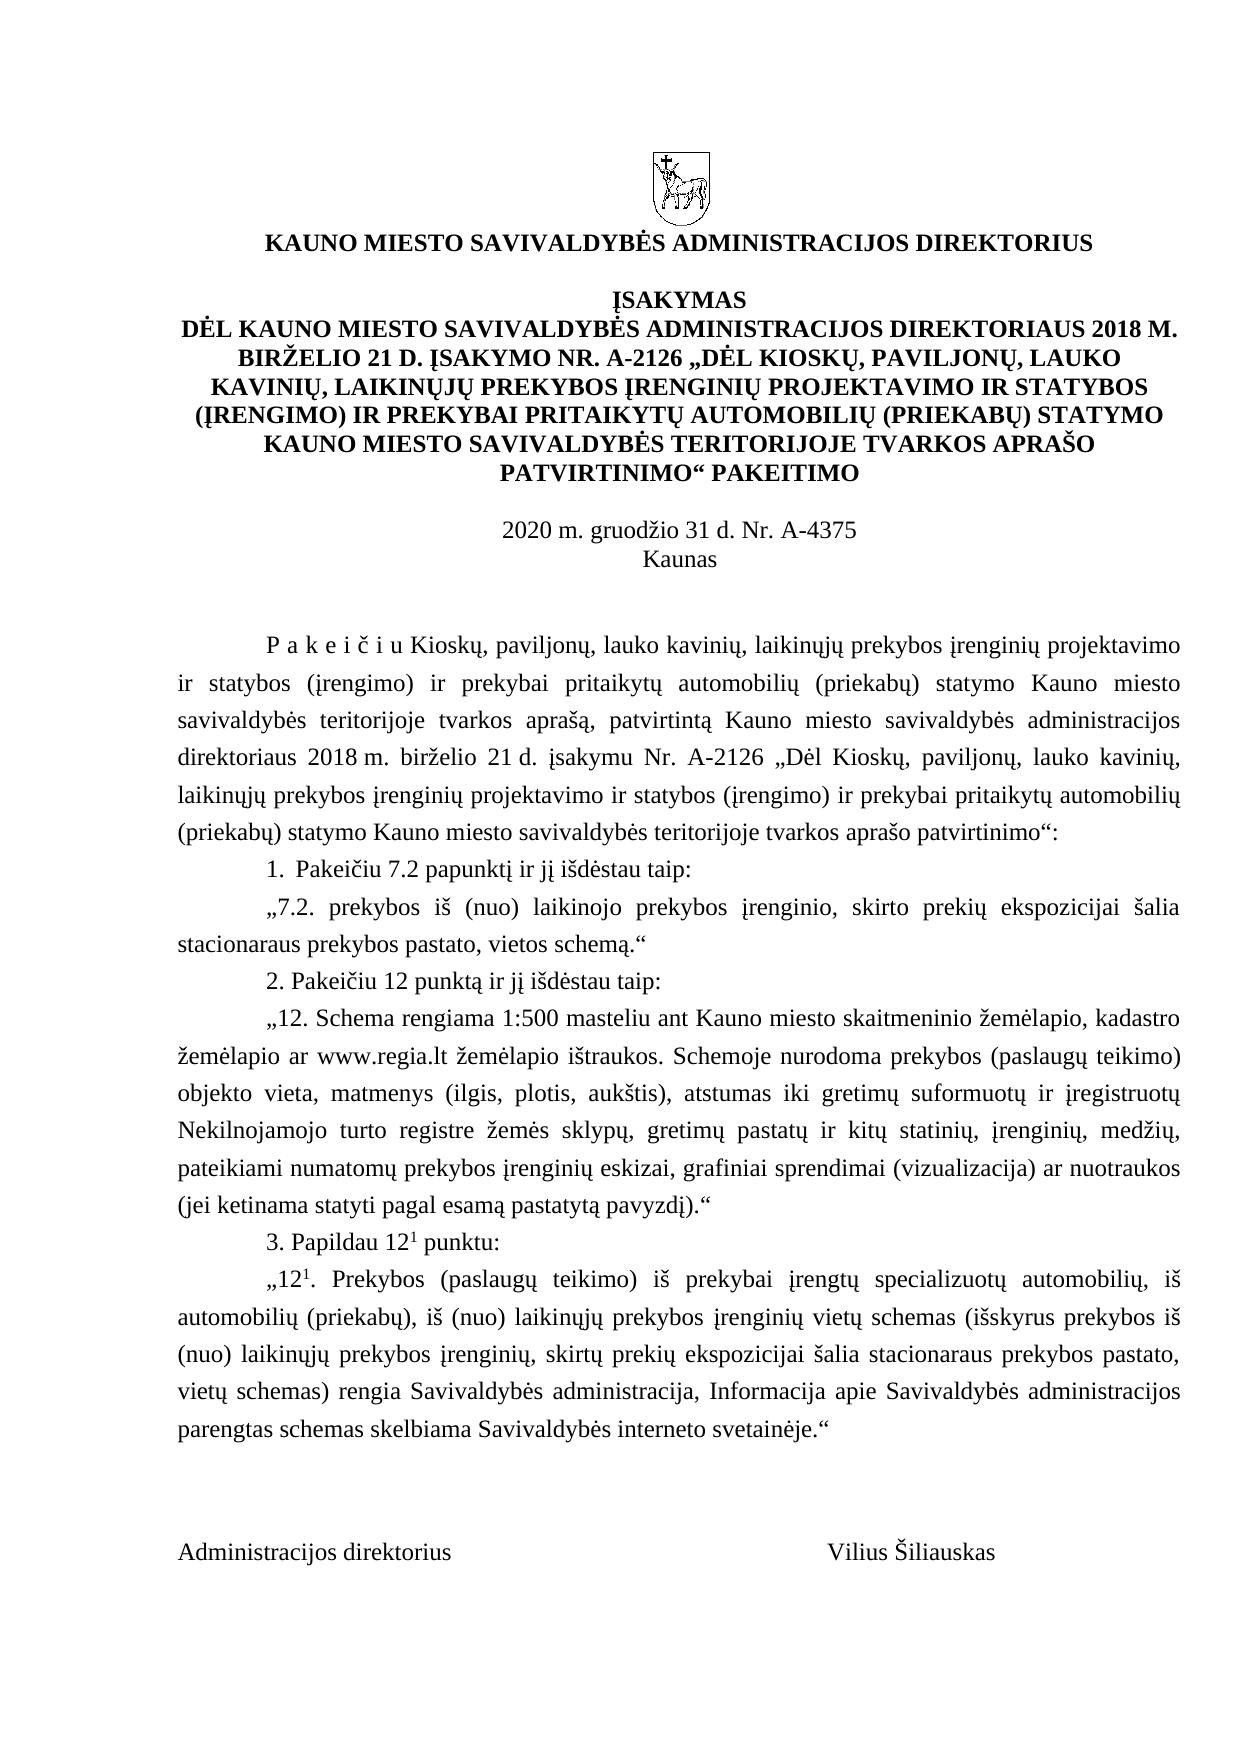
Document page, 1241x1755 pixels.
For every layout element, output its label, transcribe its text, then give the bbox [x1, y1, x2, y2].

text Administracijos direktorius Vilius Šiliauskas [177, 1537, 1181, 1566]
text „7.2. prekybos iš (nuo) laikinojo prekybos įrenginio, skirto prekių ekspozicijai šalia stacionaraus prekybos pastato, vietos schemą.“ [177, 892, 1181, 958]
text „12. Schema rengiama 1:500 masteliu ant Kauno miesto skaitmeninio žemėlapio, kadastro žemėlapio ar www.regia.lt žemėlapio ištraukos. Schemoje nurodoma prekybos (paslaugų teikimo) objekto vieta, matmenys (ilgis, plotis, aukštis), atstumas iki gretimų suformuotų ir įregistruotų Nekilnojamojo turto registre žemės sklypų, gretimų pastatų ir kitų statinių, įrenginių, medžių, pateikiami numatomų prekybos įrenginių eskizai, grafiniai sprendimai (vizualizacija) ar nuotraukos (jei ketinama statyti pagal esamą pastatytą pavyzdį).“ [177, 1003, 1181, 1219]
text 2020 m. gruodžio 31 d. Nr. A-4375 [177, 516, 1181, 544]
text „121. Prekybos (paslaugų teikimo) iš prekybai įrengtų specializuotų automobilių, iš automobilių (priekabų), iš (nuo) laikinųjų prekybos įrenginių vietų schemas (išskyrus prekybos iš (nuo) laikinųjų prekybos įrenginių, skirtų prekių ekspozicijai šalia stacionaraus prekybos pastato, vietų schemas) rengia Savivaldybės administracija, Informacija apie Savivaldybės administracijos parengtas schemas skelbiama Savivaldybės interneto svetainėje.“ [177, 1264, 1181, 1442]
text 2. Pakeičiu 12 punktą ir jį išdėstau taip: [177, 966, 1181, 995]
text 3. Papildau 121 punktu: [177, 1227, 1181, 1256]
text 1. Pakeičiu 7.2 papunktį ir jį išdėstau taip: [177, 854, 1181, 883]
text KAUNO MIESTO SAVIVALDYBĖS ADMINISTRACIJOS DIREKTORIUS [177, 228, 1181, 257]
text DĖL KAUNO MIESTO SAVIVALDYBĖS ADMINISTRACIJOS DIREKTORIAUS 2018 M. BIRŽELIO 21 D. ĮSAKYMO NR. A-2126 „DĖL KIOSKŲ, PAVILJONŲ, LAUKO KAVINIŲ, LAIKINŲJŲ PREKYBOS ĮRENGINIŲ PROJEKTAVIMO IR STATYBOS (ĮRENGIMO) IR PREKYBAI PRITAIKYTŲ AUTOMOBILIŲ (PRIEKABŲ) STATYMO KAUNO MIESTO SAVIVALDYBĖS TERITORIJOJE TVARKOS APRAŠO PATVIRTINIMO“ PAKEITIMO [178, 314, 1181, 487]
text P a k e i č i u Kioskų, paviljonų, lauko kavinių, laikinųjų prekybos įrenginių projektavimo ir statybos (įrengimo) ir prekybai pritaikytų automobilių (priekabų) statymo Kauno miesto savivaldybės teritorijoje tvarkos aprašą, patvirtintą Kauno miesto savivaldybės administracijos direktoriaus 2018 m. birželio 21 d. įsakymu Nr. A-2126 „Dėl Kioskų, paviljonų, lauko kavinių, laikinųjų prekybos įrenginių projektavimo ir statybos (įrengimo) ir prekybai pritaikytų automobilių (priekabų) statymo Kauno miesto savivaldybės teritorijoje tvarkos aprašo patvirtinimo“: [177, 631, 1181, 846]
text ĮSAKYMAS [177, 286, 1181, 314]
text Kaunas [178, 544, 1181, 573]
